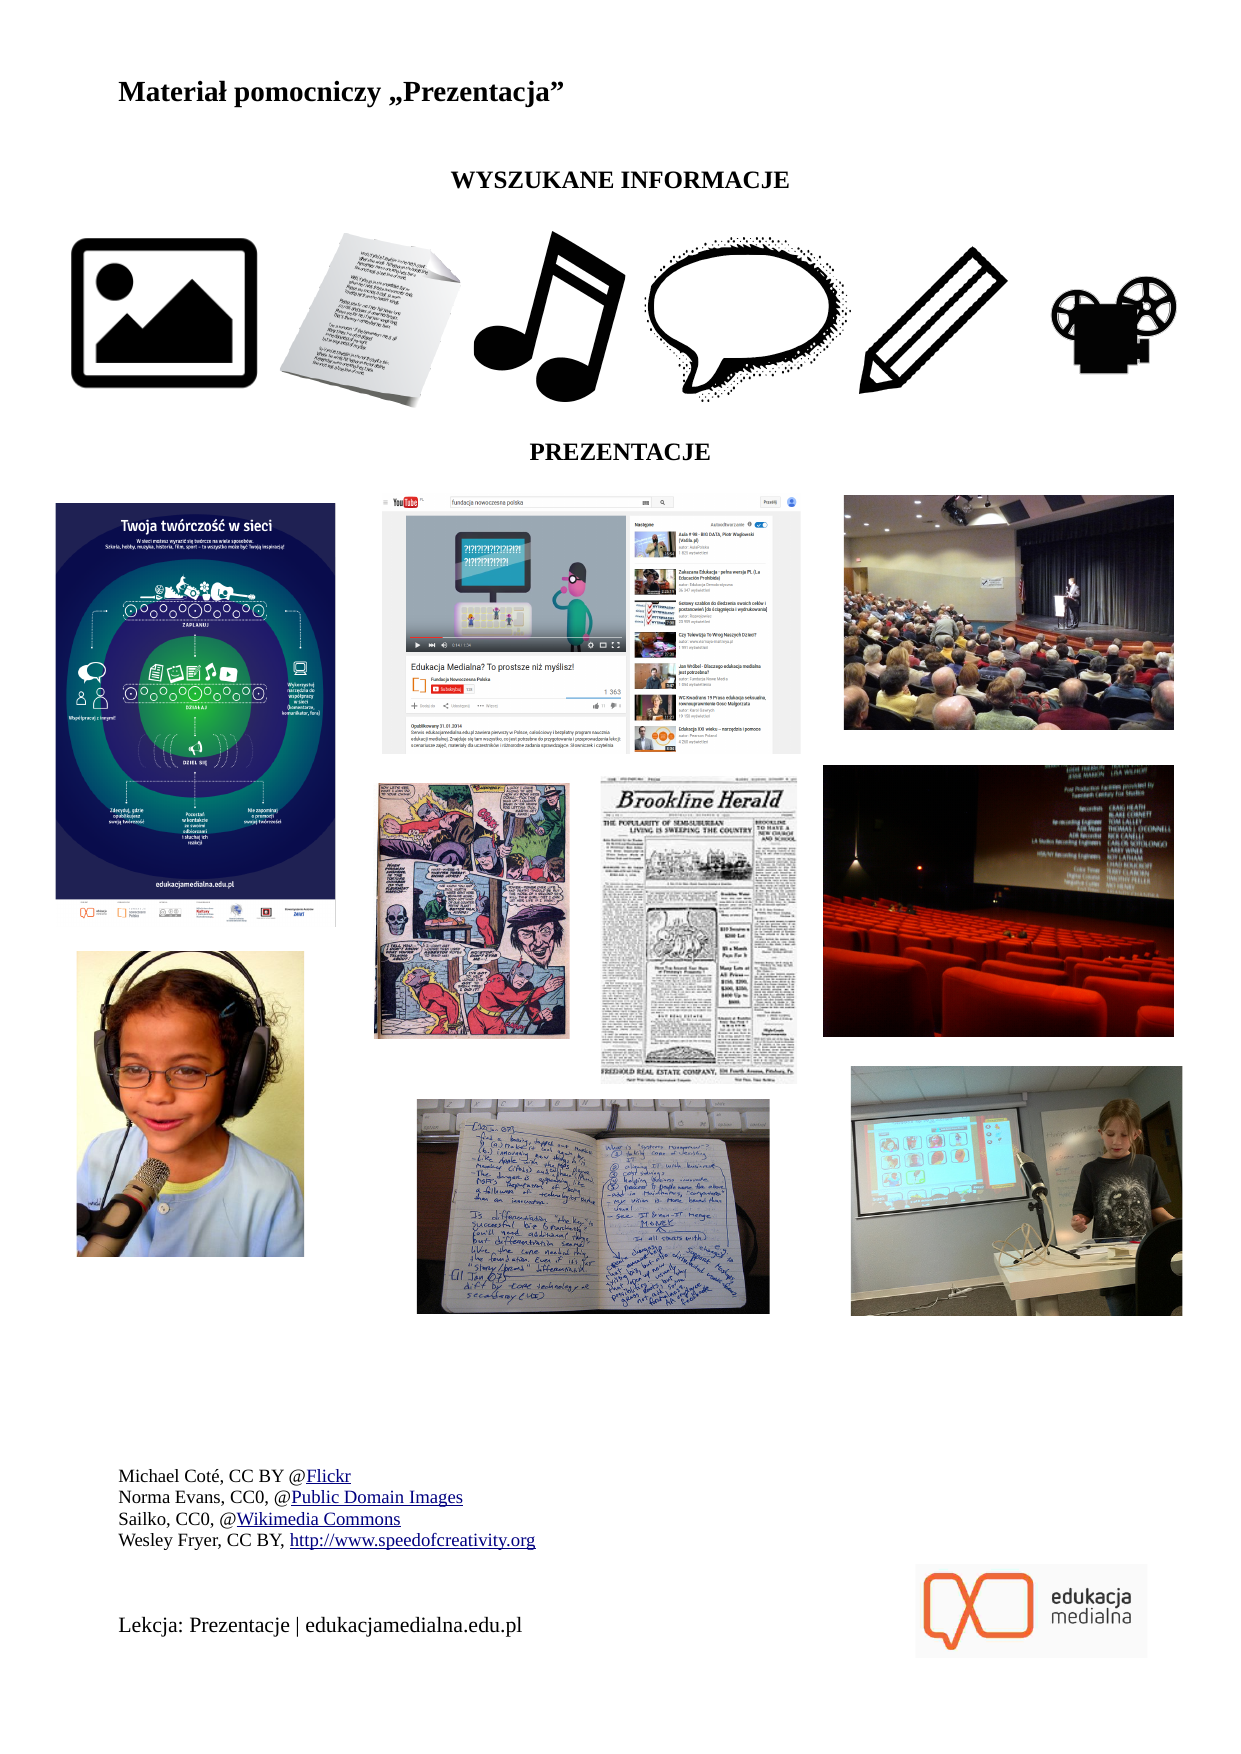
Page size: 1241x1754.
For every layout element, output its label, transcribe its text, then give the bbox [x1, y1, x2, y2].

picture [473, 231, 626, 402]
picture [644, 237, 1015, 402]
text Sailko, CC0, @Wikimedia Commons [118, 1508, 1122, 1529]
picture [600, 776, 798, 1084]
picture [416, 1099, 770, 1314]
picture [279, 233, 461, 408]
picture [1029, 240, 1186, 407]
picture [382, 493, 801, 754]
picture [843, 495, 1174, 730]
picture [850, 1066, 1183, 1316]
picture [373, 783, 570, 1039]
text WYSZUKANE INFORMACJE [118, 165, 1122, 193]
picture [915, 1564, 1148, 1658]
text Wesley Fryer, CC BY, http://www.speedofcreativity.org [118, 1529, 1122, 1551]
text Materiał pomocniczy „Prezentacja” [118, 74, 1122, 107]
text Norma Evans, CC0, @Public Domain Images [118, 1486, 1122, 1508]
picture [55, 503, 336, 927]
picture [62, 227, 265, 408]
picture [76, 951, 305, 1257]
text Michael Coté, CC BY @Flickr [118, 1464, 1122, 1486]
text PREZENTACJE [118, 437, 1122, 465]
picture [823, 765, 1174, 1037]
